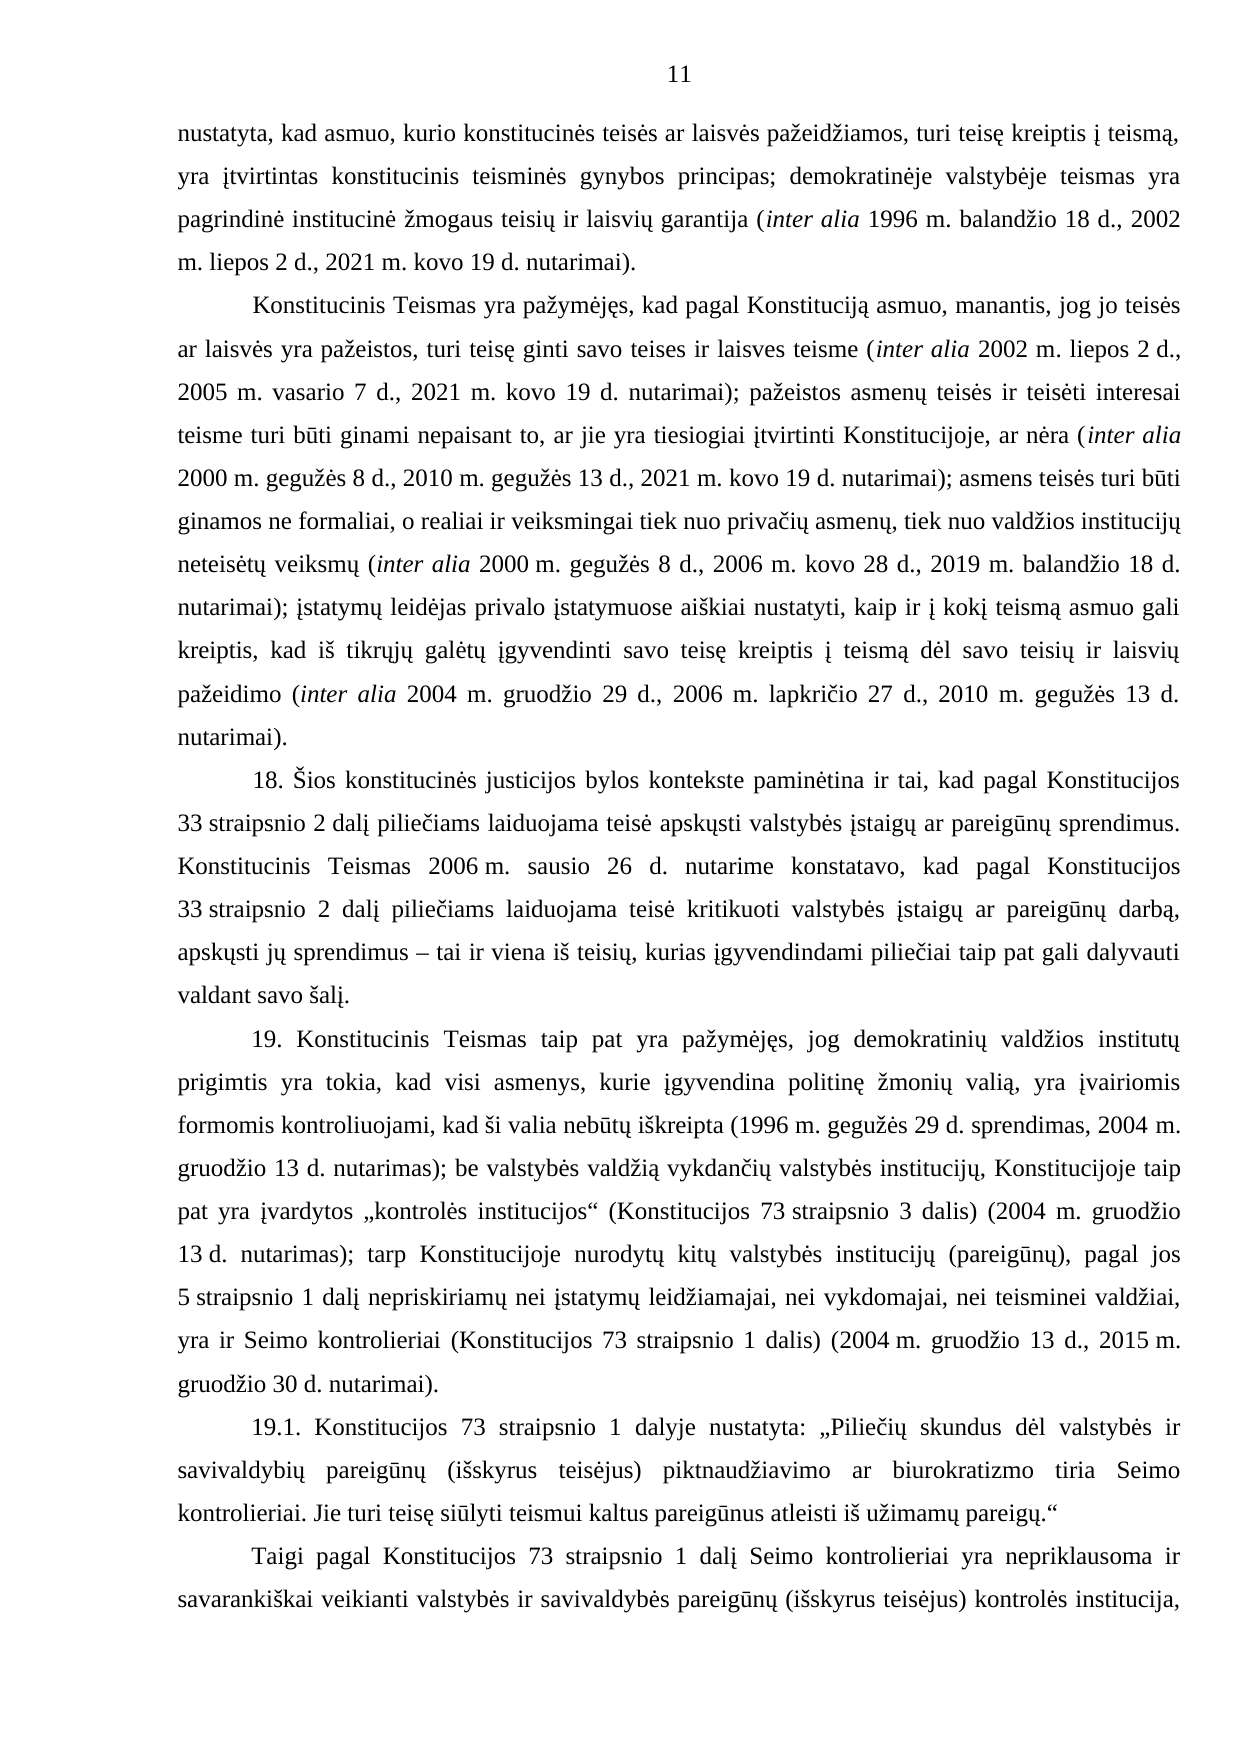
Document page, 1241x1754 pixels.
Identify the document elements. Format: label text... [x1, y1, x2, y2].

text 19. Konstitucinis Teismas taip pat yra pažymėjęs, jog demokratinių valdžios institutų prigimtis yra tokia, kad visi asmenys, kurie įgyvendina politinę žmonių valią, yra įvairiomis formomis kontroliuojami, kad ši valia nebūtų iškreipta (1996 m. gegužės 29 d. sprendimas, 2004 m. gruodžio 13 d. nutarimas); be valstybės valdžią vykdančių valstybės institucijų, Konstitucijoje taip pat yra įvardytos „kontrolės institucijos“ (Konstitucijos 73 straipsnio 3 dalis) (2004 m. gruodžio 13 d. nutarimas); tarp Konstitucijoje nurodytų kitų valstybės institucijų (pareigūnų), pagal jos 5 straipsnio 1 dalį nepriskiriamų nei įstatymų leidžiamajai, nei vykdomajai, nei teisminei valdžiai, yra ir Seimo kontrolieriai (Konstitucijos 73 straipsnio 1 dalis) (2004 m. gruodžio 13 d., 2015 m. gruodžio 30 d. nutarimai). [177, 1024, 1181, 1397]
text nustatyta, kad asmuo, kurio konstitucinės teisės ar laisvės pažeidžiamos, turi teisę kreiptis į teismą, yra įtvirtintas konstitucinis teisminės gynybos principas; demokratinėje valstybėje teismas yra pagrindinė institucinė žmogaus teisių ir laisvių garantija (inter alia 1996 m. balandžio 18 d., 2002 m. liepos 2 d., 2021 m. kovo 19 d. nutarimai). [177, 118, 1181, 276]
text 18. Šios konstitucinės justicijos bylos kontekste paminėtina ir tai, kad pagal Konstitucijos 33 straipsnio 2 dalį piliečiams laiduojama teisė apskųsti valstybės įstaigų ar pareigūnų sprendimus. Konstitucinis Teismas 2006 m. sausio 26 d. nutarime konstatavo, kad pagal Konstitucijos 33 straipsnio 2 dalį piliečiams laiduojama teisė kritikuoti valstybės įstaigų ar pareigūnų darbą, apskųsti jų sprendimus – tai ir viena iš teisių, kurias įgyvendindami piliečiai taip pat gali dalyvauti valdant savo šalį. [177, 765, 1181, 1009]
text Konstitucinis Teismas yra pažymėjęs, kad pagal Konstituciją asmuo, manantis, jog jo teisės ar laisvės yra pažeistos, turi teisę ginti savo teises ir laisves teisme (inter alia 2002 m. liepos 2 d., 2005 m. vasario 7 d., 2021 m. kovo 19 d. nutarimai); pažeistos asmenų teisės ir teisėti interesai teisme turi būti ginami nepaisant to, ar jie yra tiesiogiai įtvirtinti Konstitucijoje, ar nėra (inter alia 2000 m. gegužės 8 d., 2010 m. gegužės 13 d., 2021 m. kovo 19 d. nutarimai); asmens teisės turi būti ginamos ne formaliai, o realiai ir veiksmingai tiek nuo privačių asmenų, tiek nuo valdžios institucijų neteisėtų veiksmų (inter alia 2000 m. gegužės 8 d., 2006 m. kovo 28 d., 2019 m. balandžio 18 d. nutarimai); įstatymų leidėjas privalo įstatymuose aiškiai nustatyti, kaip ir į kokį teismą asmuo gali kreiptis, kad iš tikrųjų galėtų įgyvendinti savo teisę kreiptis į teismą dėl savo teisių ir laisvių pažeidimo (inter alia 2004 m. gruodžio 29 d., 2006 m. lapkričio 27 d., 2010 m. gegužės 13 d. nutarimai). [177, 291, 1181, 751]
text Taigi pagal Konstitucijos 73 straipsnio 1 dalį Seimo kontrolieriai yra nepriklausoma ir savarankiškai veikianti valstybės ir savivaldybės pareigūnų (išskyrus teisėjus) kontrolės institucija, [177, 1541, 1181, 1613]
text 19.1. Konstitucijos 73 straipsnio 1 dalyje nustatyta: „Piliečių skundus dėl valstybės ir savivaldybių pareigūnų (išskyrus teisėjus) piktnaudžiavimo ar biurokratizmo tiria Seimo kontrolieriai. Jie turi teisę siūlyti teismui kaltus pareigūnus atleisti iš užimamų pareigų.“ [177, 1412, 1181, 1527]
